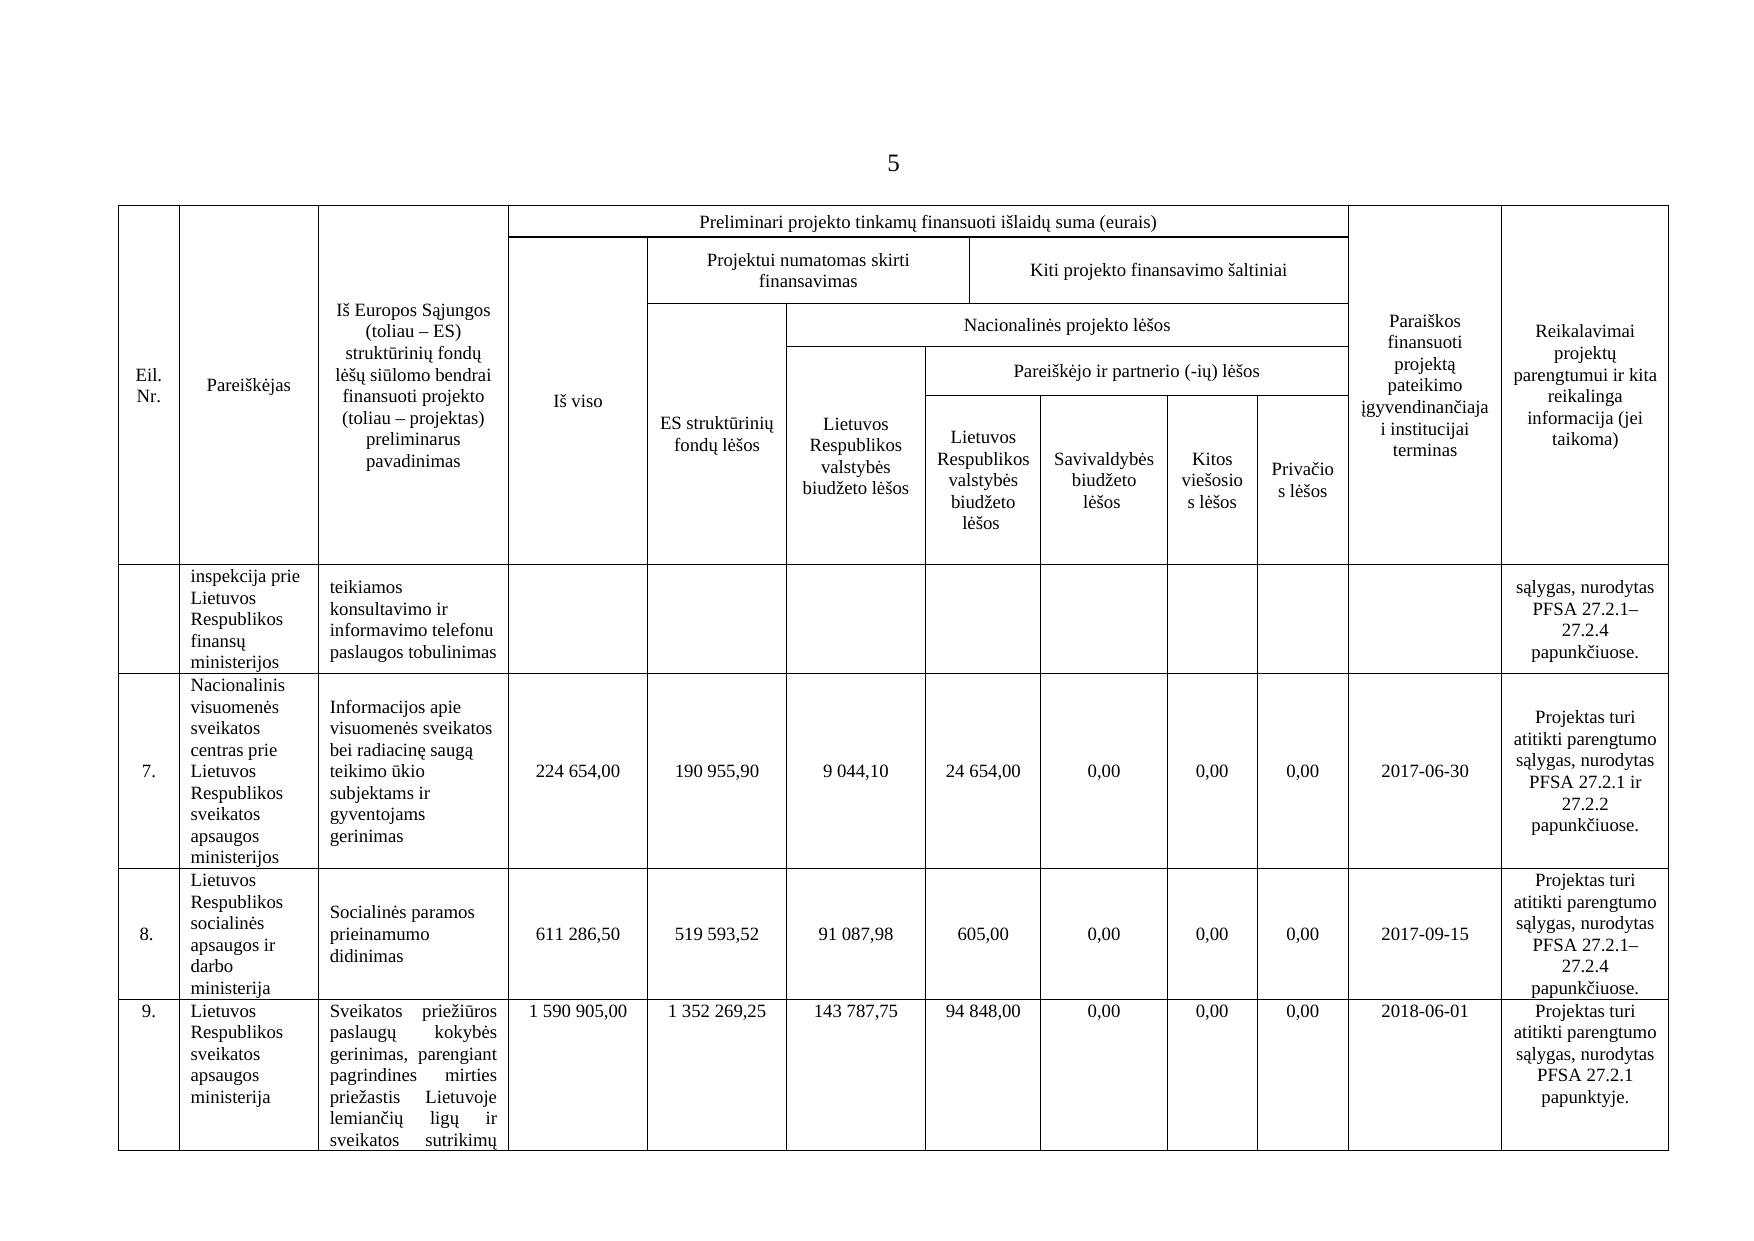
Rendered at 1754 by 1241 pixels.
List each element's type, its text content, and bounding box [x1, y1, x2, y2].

table_cell Lietuvos Respublikos valstybės biudžeto lėšos [926, 396, 1040, 564]
table_cell [509, 565, 647, 673]
table_cell Nacionalinis visuomenės sveikatos centras prie Lietuvos Respublikos sveikatos apsaugos ministerijos [180, 674, 318, 868]
table_header Paraiškos finansuoti projektą pateikimo įgyvendinančiajai institucijai terminas [1349, 206, 1501, 564]
table_cell Savivaldybės biudžeto lėšos [1041, 396, 1167, 564]
table_cell 0,00 [1168, 1000, 1257, 1150]
table_cell 0,00 [1041, 869, 1167, 998]
table_cell Kiti projekto finansavimo šaltiniai [970, 238, 1348, 303]
table_cell 8. [119, 869, 179, 998]
table_cell 2018-06-01 [1349, 1000, 1501, 1150]
table_cell 7. [119, 674, 179, 868]
table_cell 94 848,00 [926, 1000, 1040, 1150]
table_cell Iš viso [509, 238, 647, 564]
table_cell [1168, 565, 1257, 673]
table_cell 190 955,90 [648, 674, 786, 868]
table_cell Lietuvos Respublikos valstybės biudžeto lėšos [787, 347, 925, 564]
table_cell Projektas turi atitikti parengtumo sąlygas, nurodytas PFSA 27.2.1–27.2.4 papunkčiuose. [1502, 869, 1668, 998]
table_cell 0,00 [1258, 674, 1348, 868]
table_header Preliminari projekto tinkamų finansuoti išlaidų suma (eurais) [509, 206, 1348, 236]
table_cell 224 654,00 [509, 674, 647, 868]
table_header Pareiškėjas [180, 206, 318, 564]
table_cell Sveikatos priežiūros paslaugų kokybės gerinimas, parengiant pagrindines mirties priežastis Lietuvoje lemiančių ligų ir sveikatos sutrikimų [319, 1000, 508, 1150]
table_cell 0,00 [1258, 869, 1348, 998]
table_cell Projektas turi atitikti parengtumo sąlygas, nurodytas PFSA 27.2.1 ir 27.2.2 papunkčiuose. [1502, 674, 1668, 868]
table_cell sąlygas, nurodytas PFSA 27.2.1–27.2.4 papunkčiuose. [1502, 565, 1668, 673]
table_cell 9. [119, 1000, 179, 1150]
table_cell ES struktūrinių fondų lėšos [648, 304, 786, 564]
table_cell 143 787,75 [787, 1000, 925, 1150]
table_cell Lietuvos Respublikos sveikatos apsaugos ministerija [180, 1000, 318, 1150]
table_cell [1041, 565, 1167, 673]
table_cell [119, 565, 179, 673]
table_cell [1258, 565, 1348, 673]
table_cell 0,00 [1168, 869, 1257, 998]
table_cell 0,00 [1041, 1000, 1167, 1150]
table_cell 0,00 [1258, 1000, 1348, 1150]
table_cell Projektui numatomas skirti finansavimas [648, 238, 969, 303]
table_cell 24 654,00 [926, 674, 1040, 868]
table_header Reikalavimai projektų parengtumui ir kita reikalinga informacija (jei taikoma) [1502, 206, 1668, 564]
table_cell 605,00 [926, 869, 1040, 998]
table_cell teikiamos konsultavimo ir informavimo telefonu paslaugos tobulinimas [319, 565, 508, 673]
table_header Eil. Nr. [119, 206, 179, 564]
table_cell 1 590 905,00 [509, 1000, 647, 1150]
table_cell 611 286,50 [509, 869, 647, 998]
table_cell [1349, 565, 1501, 673]
table_cell 2017-09-15 [1349, 869, 1501, 998]
table_cell 519 593,52 [648, 869, 786, 998]
table_cell Privačios lėšos [1258, 396, 1348, 564]
table_cell Pareiškėjo ir partnerio (-ių) lėšos [926, 347, 1348, 394]
table_cell 1 352 269,25 [648, 1000, 786, 1150]
table_cell Informacijos apie visuomenės sveikatos bei radiacinę saugą teikimo ūkio subjektams ir gyventojams gerinimas [319, 674, 508, 868]
table_cell 9 044,10 [787, 674, 925, 868]
table_cell Lietuvos Respublikos socialinės apsaugos ir darbo ministerija [180, 869, 318, 998]
table_cell Nacionalinės projekto lėšos [787, 304, 1348, 346]
table_cell [787, 565, 925, 673]
table_cell [648, 565, 786, 673]
table_cell [926, 565, 1040, 673]
table_cell inspekcija prie Lietuvos Respublikos finansų ministerijos [180, 565, 318, 673]
table_cell Projektas turi atitikti parengtumo sąlygas, nurodytas PFSA 27.2.1 papunktyje. [1502, 1000, 1668, 1150]
table_cell 0,00 [1041, 674, 1167, 868]
table_cell 2017-06-30 [1349, 674, 1501, 868]
table_cell Socialinės paramos prieinamumo didinimas [319, 869, 508, 998]
table_cell Kitos viešosios lėšos [1168, 396, 1257, 564]
table_header Iš Europos Sąjungos (toliau – ES) struktūrinių fondų lėšų siūlomo bendrai finansuoti projekto (toliau – projektas) preliminarus pavadinimas [319, 206, 508, 564]
table_cell 0,00 [1168, 674, 1257, 868]
table_cell 91 087,98 [787, 869, 925, 998]
